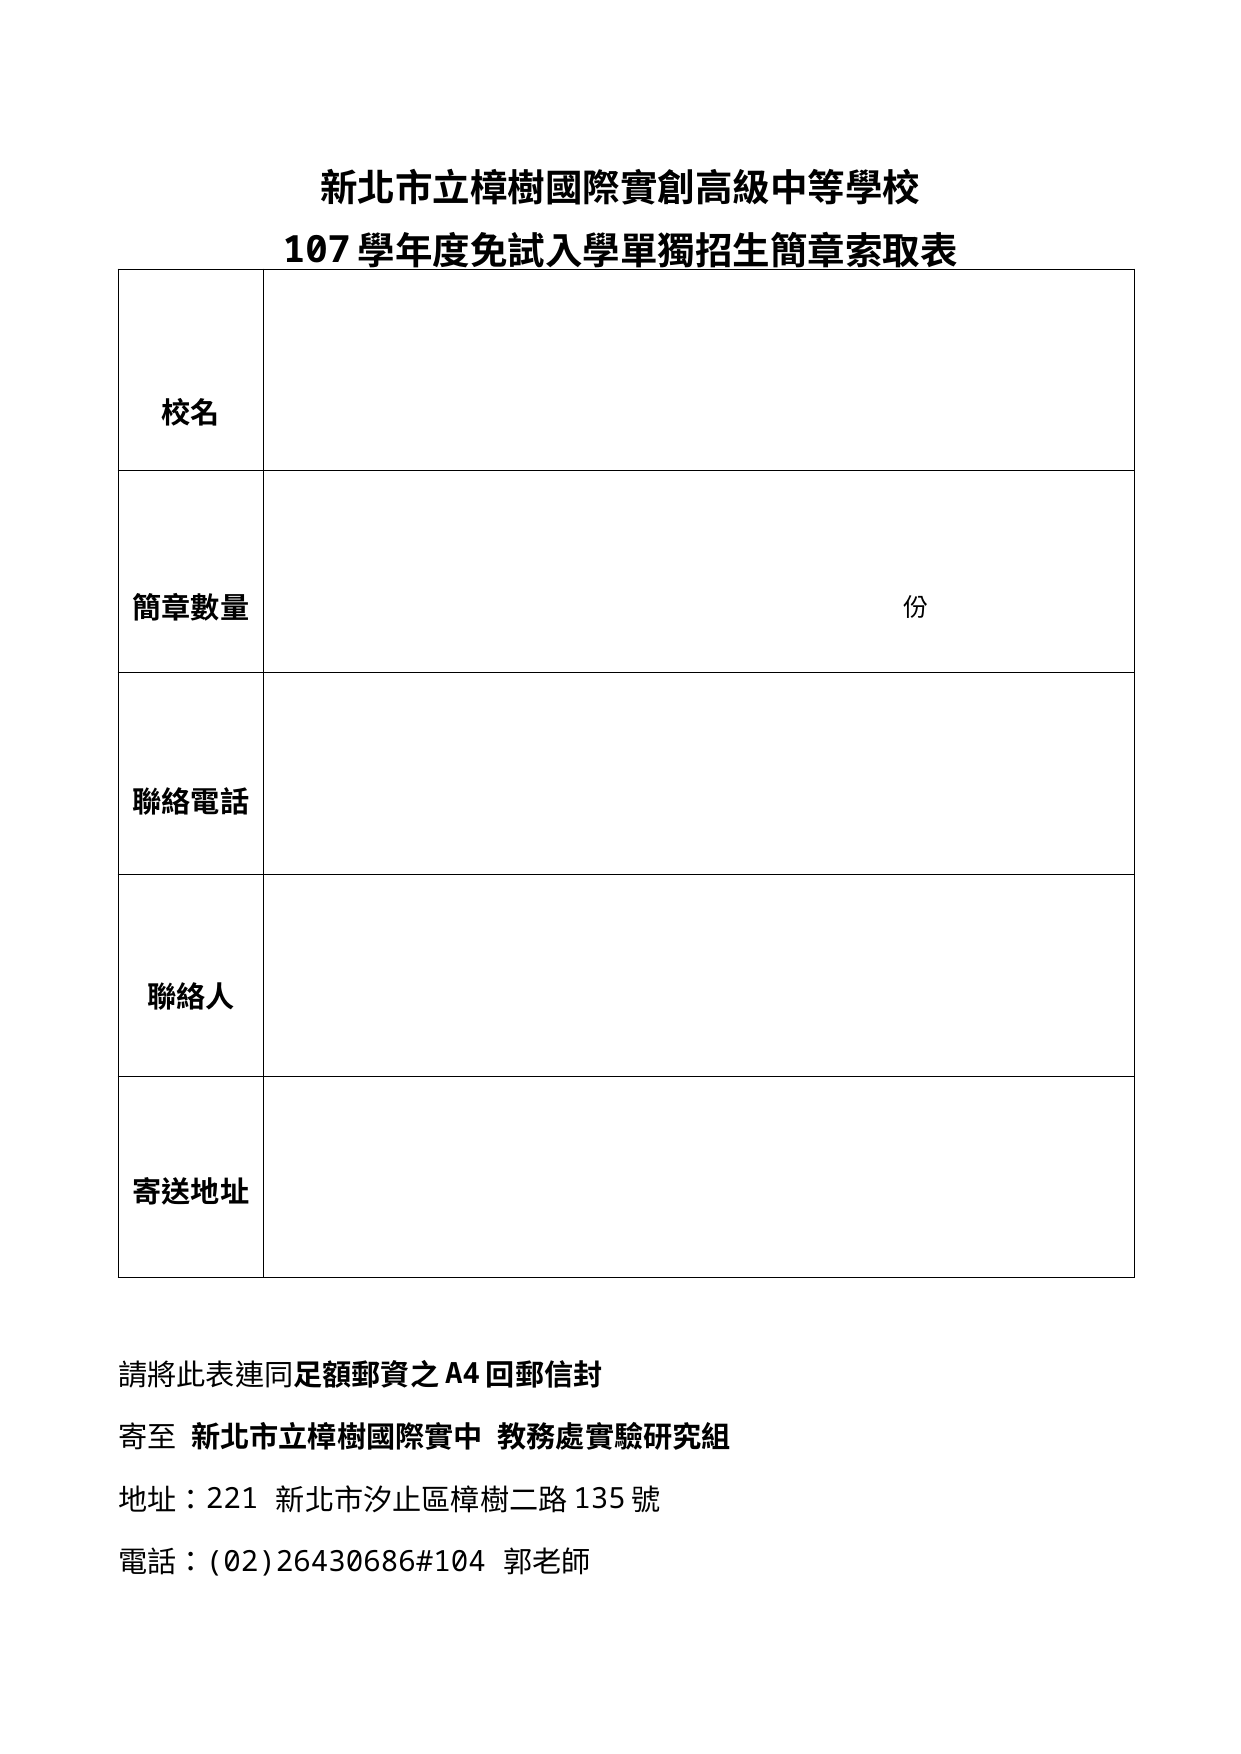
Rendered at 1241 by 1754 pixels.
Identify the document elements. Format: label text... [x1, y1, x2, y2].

table_cell [264, 875, 1134, 1076]
table_cell 寄送地址 [119, 1077, 263, 1277]
table_cell 聯絡電話 [119, 673, 263, 874]
table_cell [264, 673, 1134, 874]
text 新北市立樟樹國際實創高級中等學校 [118, 143, 1122, 206]
table_cell 聯絡人 [119, 875, 263, 1076]
table_header 校名 [119, 270, 263, 470]
table_header [264, 270, 1134, 470]
text 請將此表連同足額郵資之A4回郵信封 [118, 1331, 1122, 1393]
table_cell [264, 1077, 1134, 1277]
text 電話：(02)26430686#104 郭老師 [118, 1518, 1122, 1581]
text 地址：221 新北市汐止區樟樹二路135號 [118, 1456, 1122, 1518]
table_cell 份 [264, 471, 1134, 672]
text 寄至 新北市立樟樹國際實中 教務處實驗研究組 [118, 1393, 1122, 1456]
table_cell 簡章數量 [119, 471, 263, 672]
text 107學年度免試入學單獨招生簡章索取表 [118, 206, 1122, 268]
